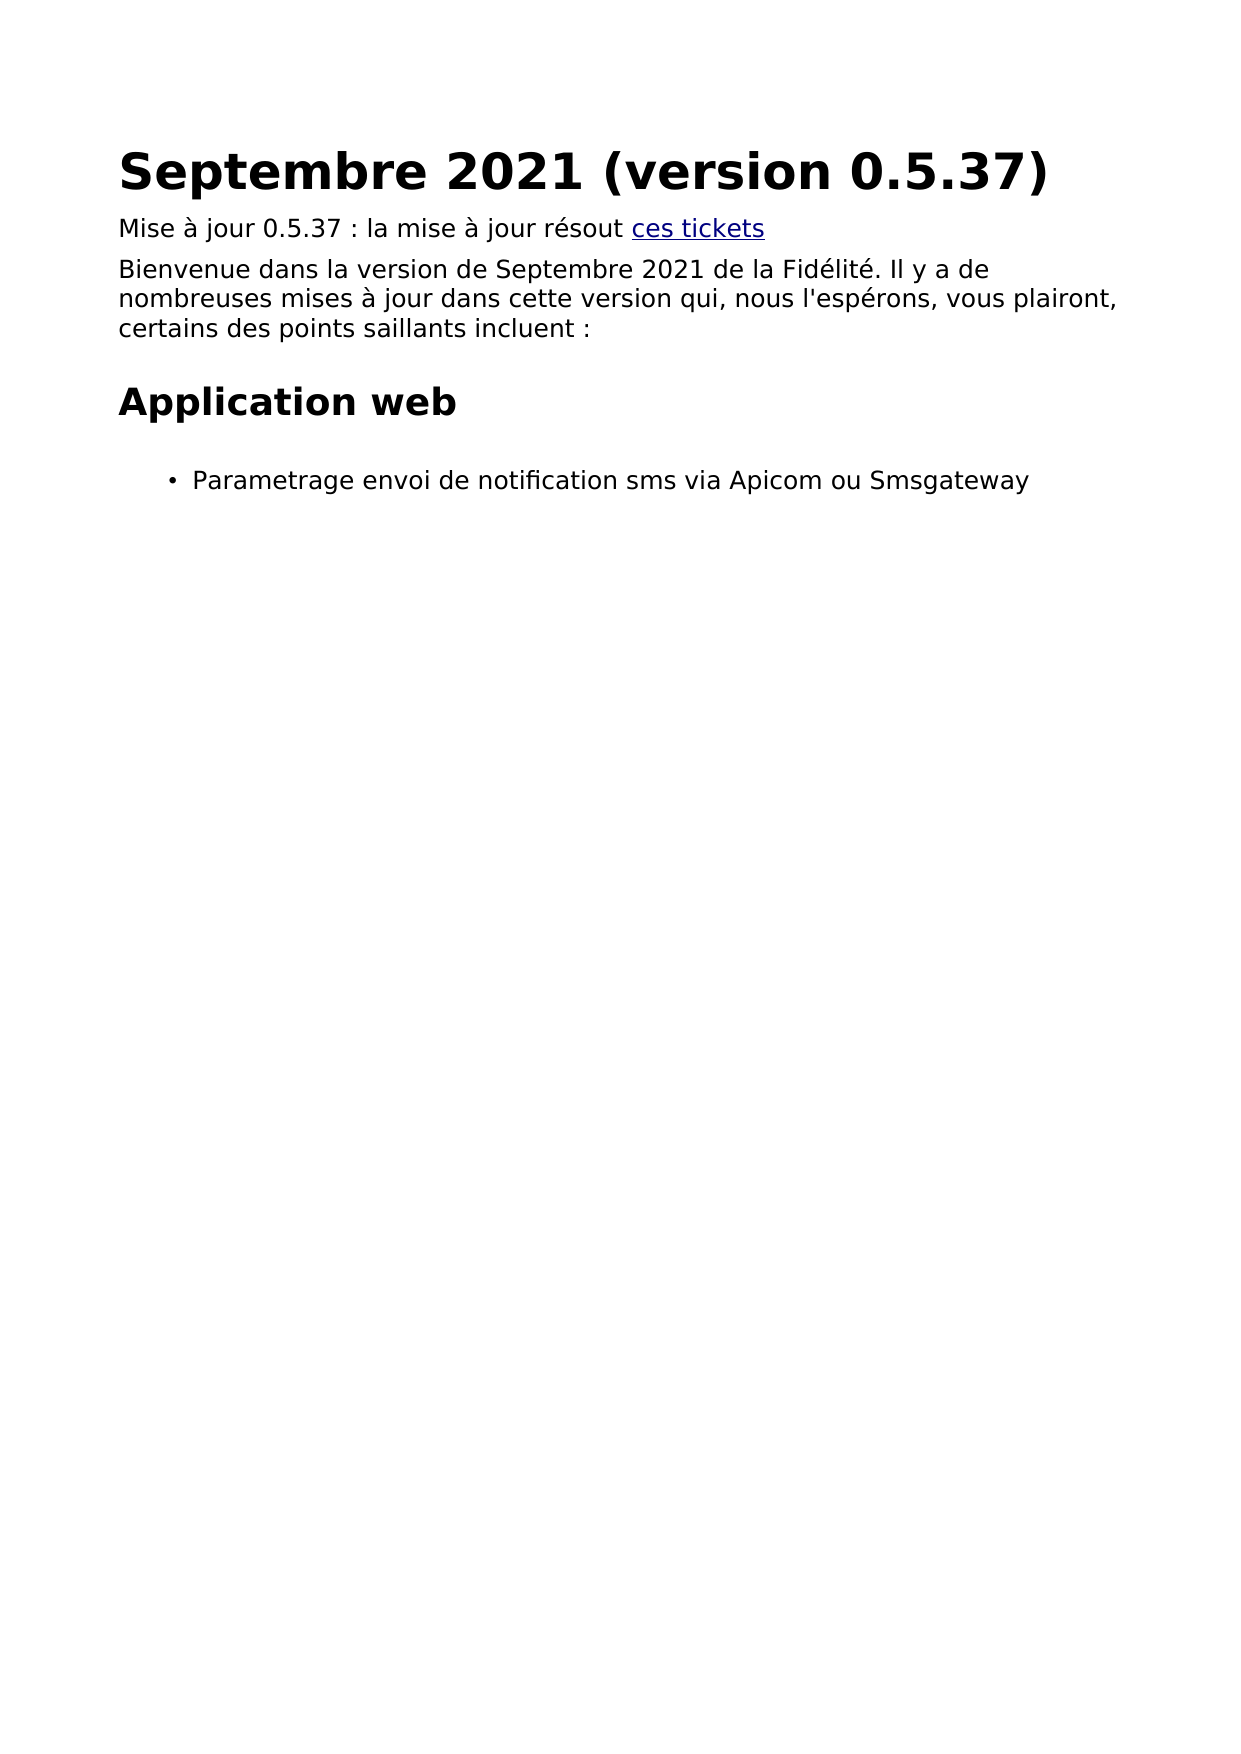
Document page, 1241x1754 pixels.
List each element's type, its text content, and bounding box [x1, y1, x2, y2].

list Parametrage envoi de notification sms via Apicom ou Smsgateway [177, 466, 1122, 495]
subtitle Septembre 2021 (version 0.5.37) [118, 143, 1122, 201]
text Mise à jour 0.5.37 : la mise à jour résout ces tickets [118, 214, 1122, 243]
text Bienvenue dans la version de Septembre 2021 de la Fidélité. Il y a de nombreuses mises à jour dans cette version qui, nous l'espérons, vous plairont, certains des points saillants incluent : [118, 256, 1122, 343]
subtitle Application web [118, 381, 1122, 424]
